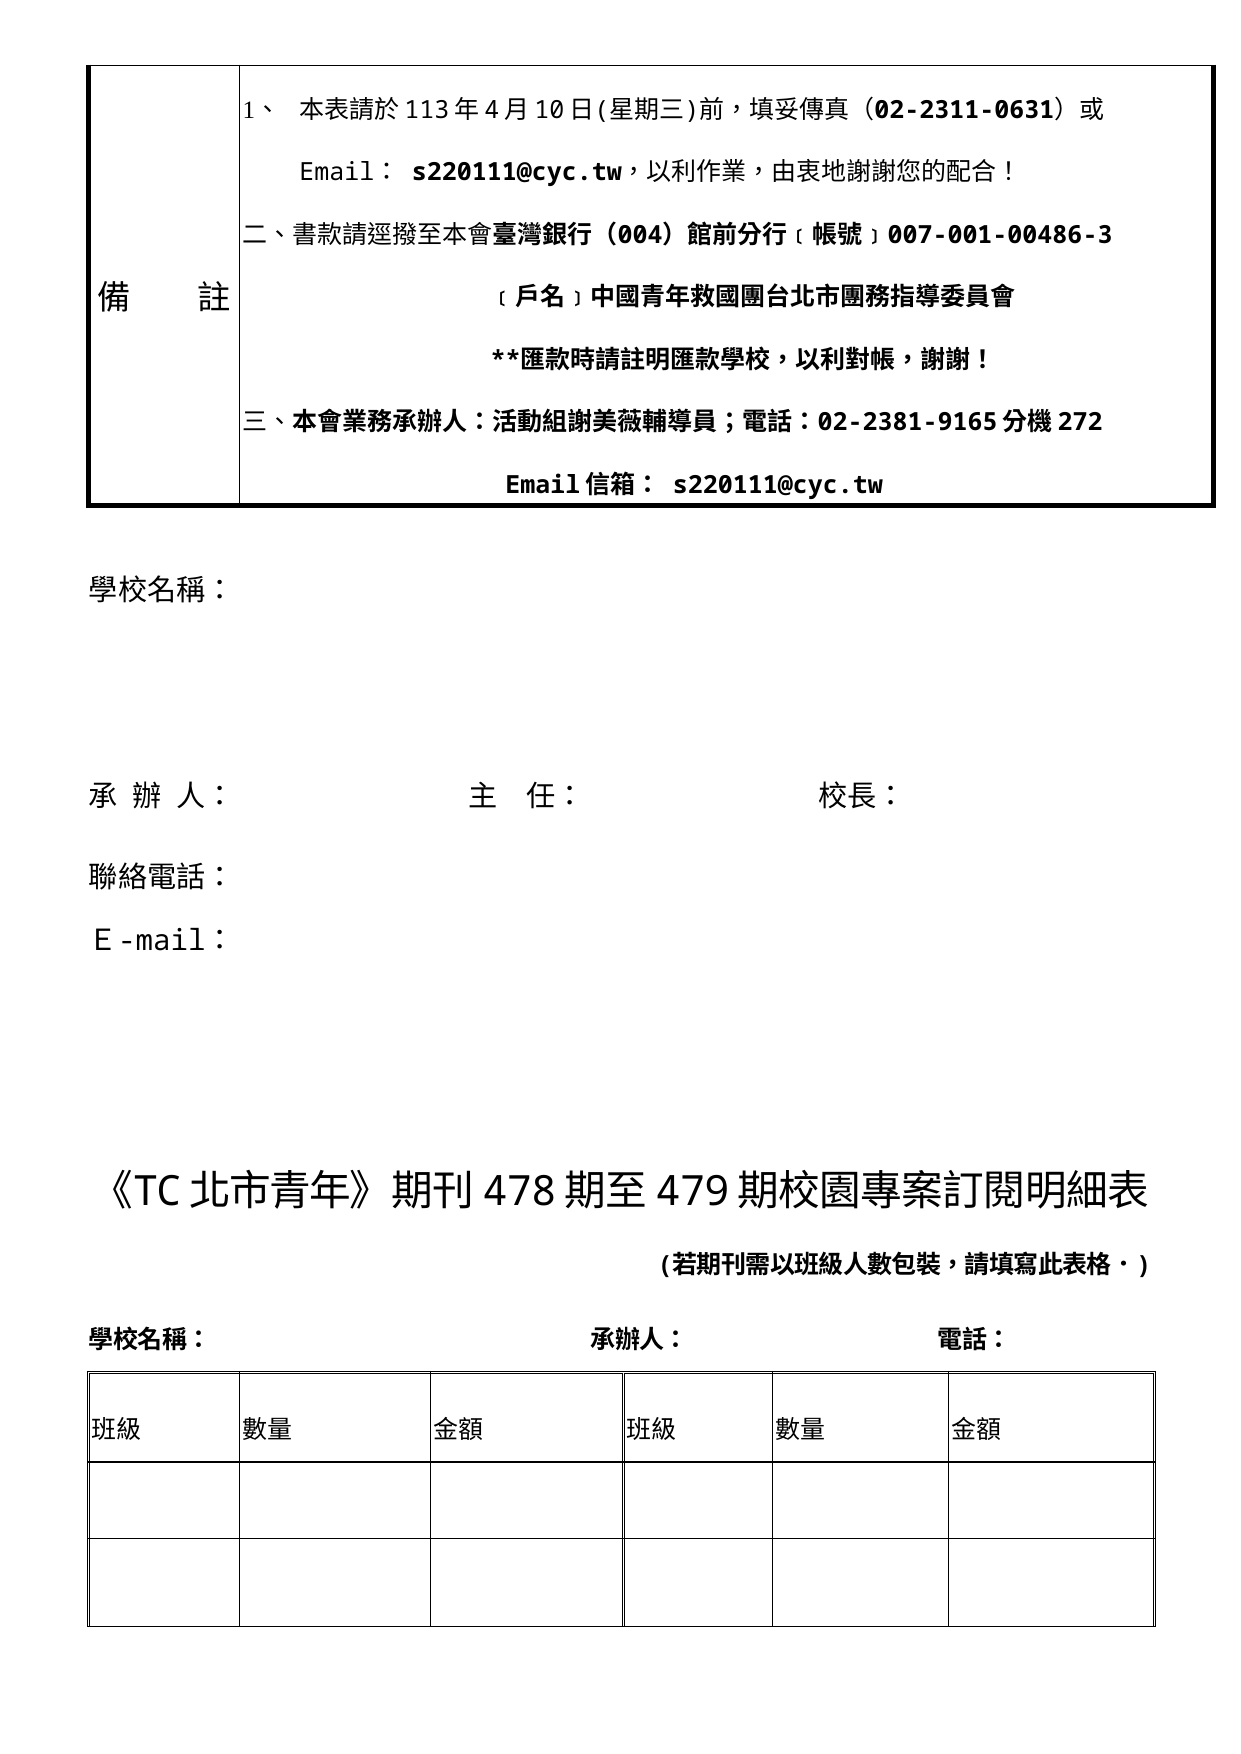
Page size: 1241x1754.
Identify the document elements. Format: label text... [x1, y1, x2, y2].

table_cell [431, 1539, 622, 1626]
table_cell 備 註 [91, 66, 239, 503]
text 《TC北市青年》期刊478期至479期校園專案訂閱明細表 [89, 1146, 1152, 1208]
table_cell [949, 1463, 1153, 1537]
table_cell [625, 1463, 772, 1537]
text 承 辦 人： 主 任： 校長： [89, 752, 1152, 814]
text 聯絡電話： [89, 833, 1152, 896]
text (若期刊需以班級人數包裝，請填寫此表格．) [89, 1221, 1152, 1283]
table_cell [240, 1539, 430, 1626]
table_header 班級 [625, 1374, 772, 1461]
text 學校名稱： 承辦人： 電話： [89, 1296, 1152, 1358]
table_cell [240, 1463, 430, 1537]
table_cell [90, 1463, 239, 1537]
table_cell [773, 1463, 948, 1537]
table_cell [431, 1463, 622, 1537]
table_cell [949, 1539, 1153, 1626]
table_header 金額 [431, 1374, 622, 1461]
table_header 數量 [773, 1374, 948, 1461]
table_cell 本表請於113年4月10日(星期三)前，填妥傳真（02-2311-0631）或Email： s220111@cyc.tw，以利作業，由衷地謝謝您的配合！ 二、書款請逕撥至本會臺灣銀行（004）館前分行﹝帳號﹞007-001-00486-3 ﹝戶名﹞中國青年救國團台北市團務指導委員會 **匯款時請註明匯款學校，以利對帳，謝謝！ 三、本會業務承辦人：活動組謝美薇輔導員；電話：02-2381-9165分機272 Email信箱： s220111@cyc.tw [240, 66, 1211, 503]
table_header 金額 [949, 1374, 1153, 1461]
table_header 數量 [240, 1374, 430, 1461]
table_header 班級 [90, 1374, 239, 1461]
table_cell [773, 1539, 948, 1626]
text Ｅ-mail： [89, 896, 1152, 958]
table_cell [90, 1539, 239, 1626]
text 學校名稱： [89, 546, 1152, 608]
table_cell [625, 1539, 772, 1626]
